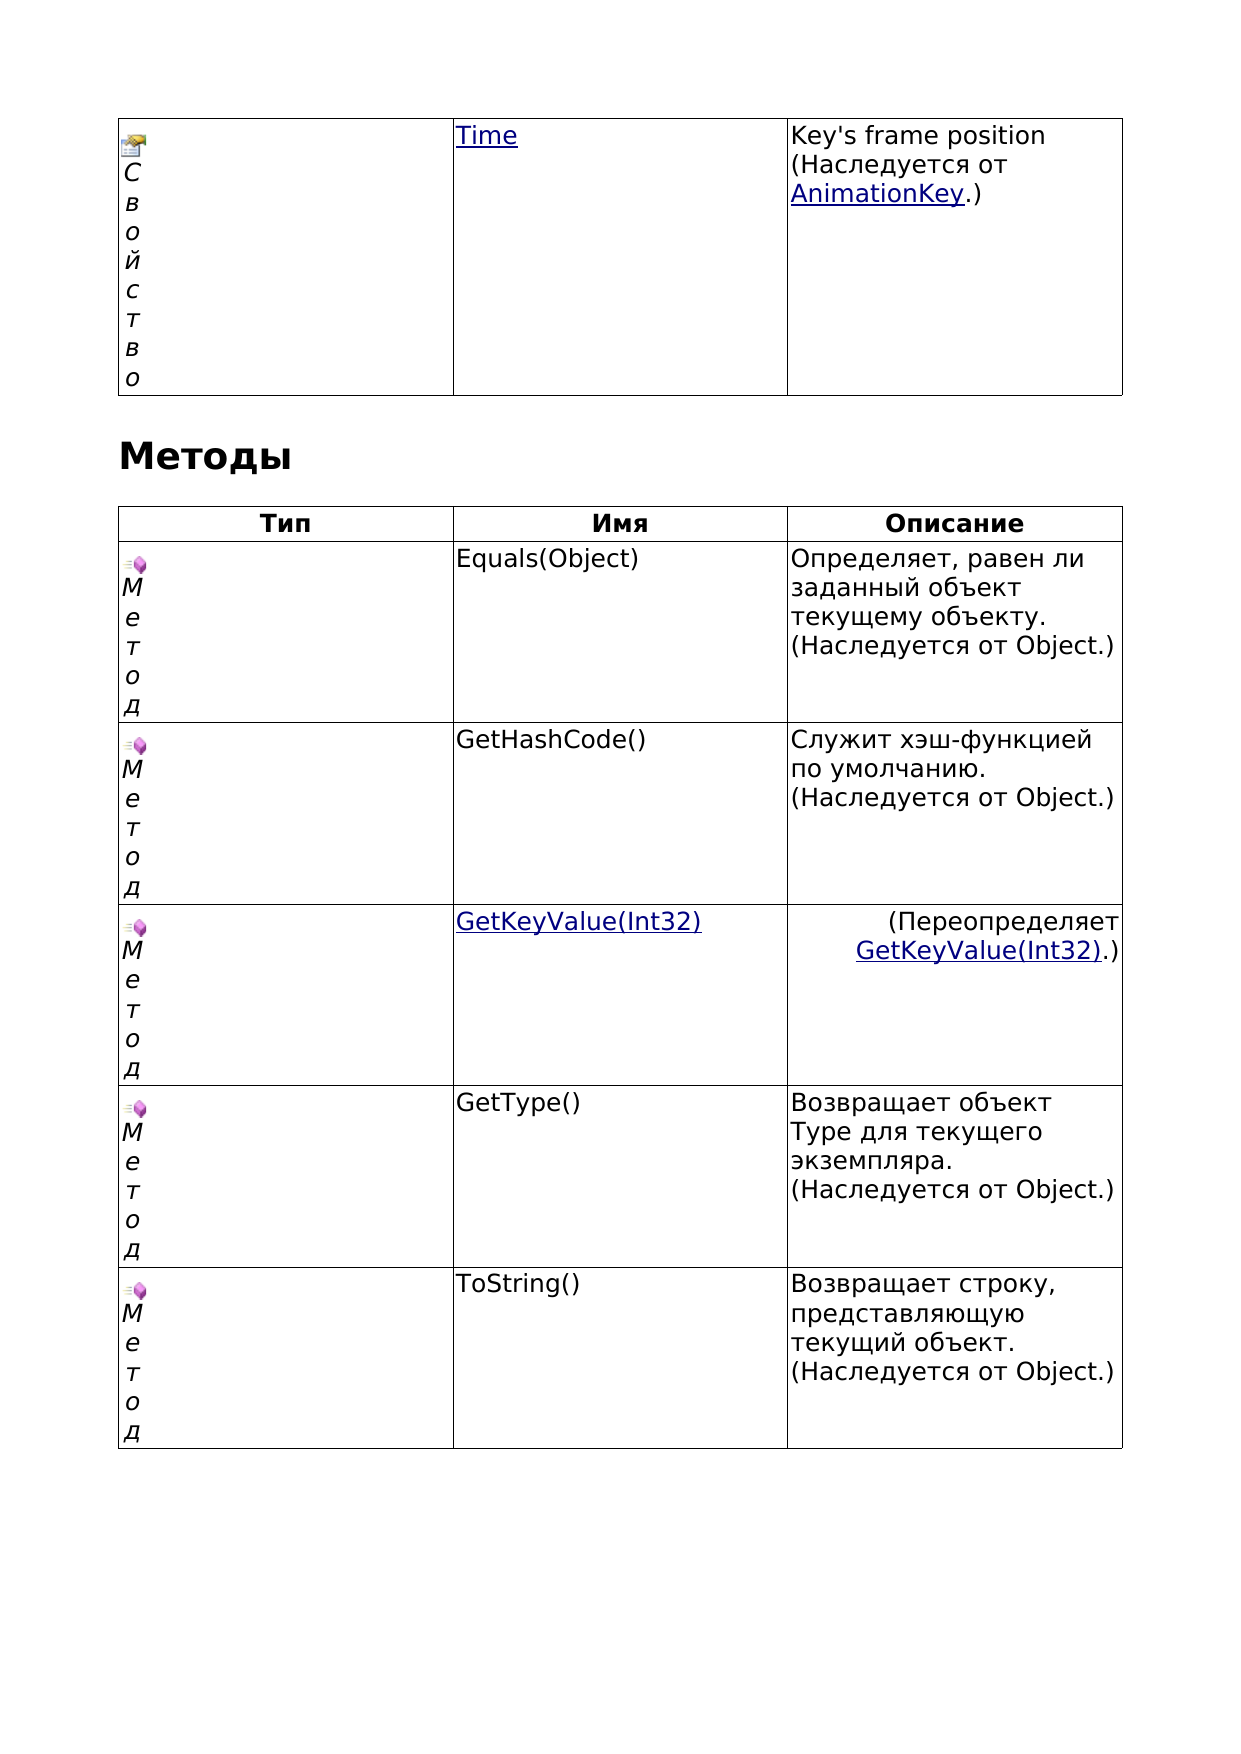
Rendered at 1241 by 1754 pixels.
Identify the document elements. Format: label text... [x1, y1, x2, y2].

picture [121, 556, 147, 574]
table_cell Key's frame position (Наследуется от AnimationKey.) [788, 119, 1122, 395]
table_cell (Переопределяет GetKeyValue(Int32).) [788, 905, 1122, 1085]
table_cell [119, 1268, 453, 1448]
table_cell [119, 119, 453, 395]
picture [121, 1100, 147, 1118]
table_cell Служит хэш-функцией по умолчанию. (Наследуется от Object.) [788, 723, 1122, 904]
table_cell [119, 723, 453, 904]
table_cell Time [454, 119, 787, 395]
table_cell Equals(Object) [454, 542, 787, 722]
table_cell GetHashCode() [454, 723, 787, 904]
picture [121, 919, 147, 937]
table_header Тип [119, 507, 453, 541]
picture [121, 133, 147, 159]
table_cell [119, 905, 453, 1085]
picture [121, 1282, 147, 1300]
table_cell Возвращает строку, представляющую текущий объект. (Наследуется от Object.) [788, 1268, 1122, 1448]
table_cell Возвращает объект Type для текущего экземпляра. (Наследуется от Object.) [788, 1086, 1122, 1267]
table_header Описание [788, 507, 1122, 541]
table_cell [119, 542, 453, 722]
table_cell GetKeyValue(Int32) [454, 905, 787, 1085]
table_cell ToString() [454, 1268, 787, 1448]
picture [121, 737, 147, 755]
table_cell GetType() [454, 1086, 787, 1267]
table_cell [119, 1086, 453, 1267]
table_cell Определяет, равен ли заданный объект текущему объекту. (Наследуется от Object.) [788, 542, 1122, 722]
table_header Имя [454, 507, 787, 541]
subtitle Методы [118, 435, 1122, 478]
